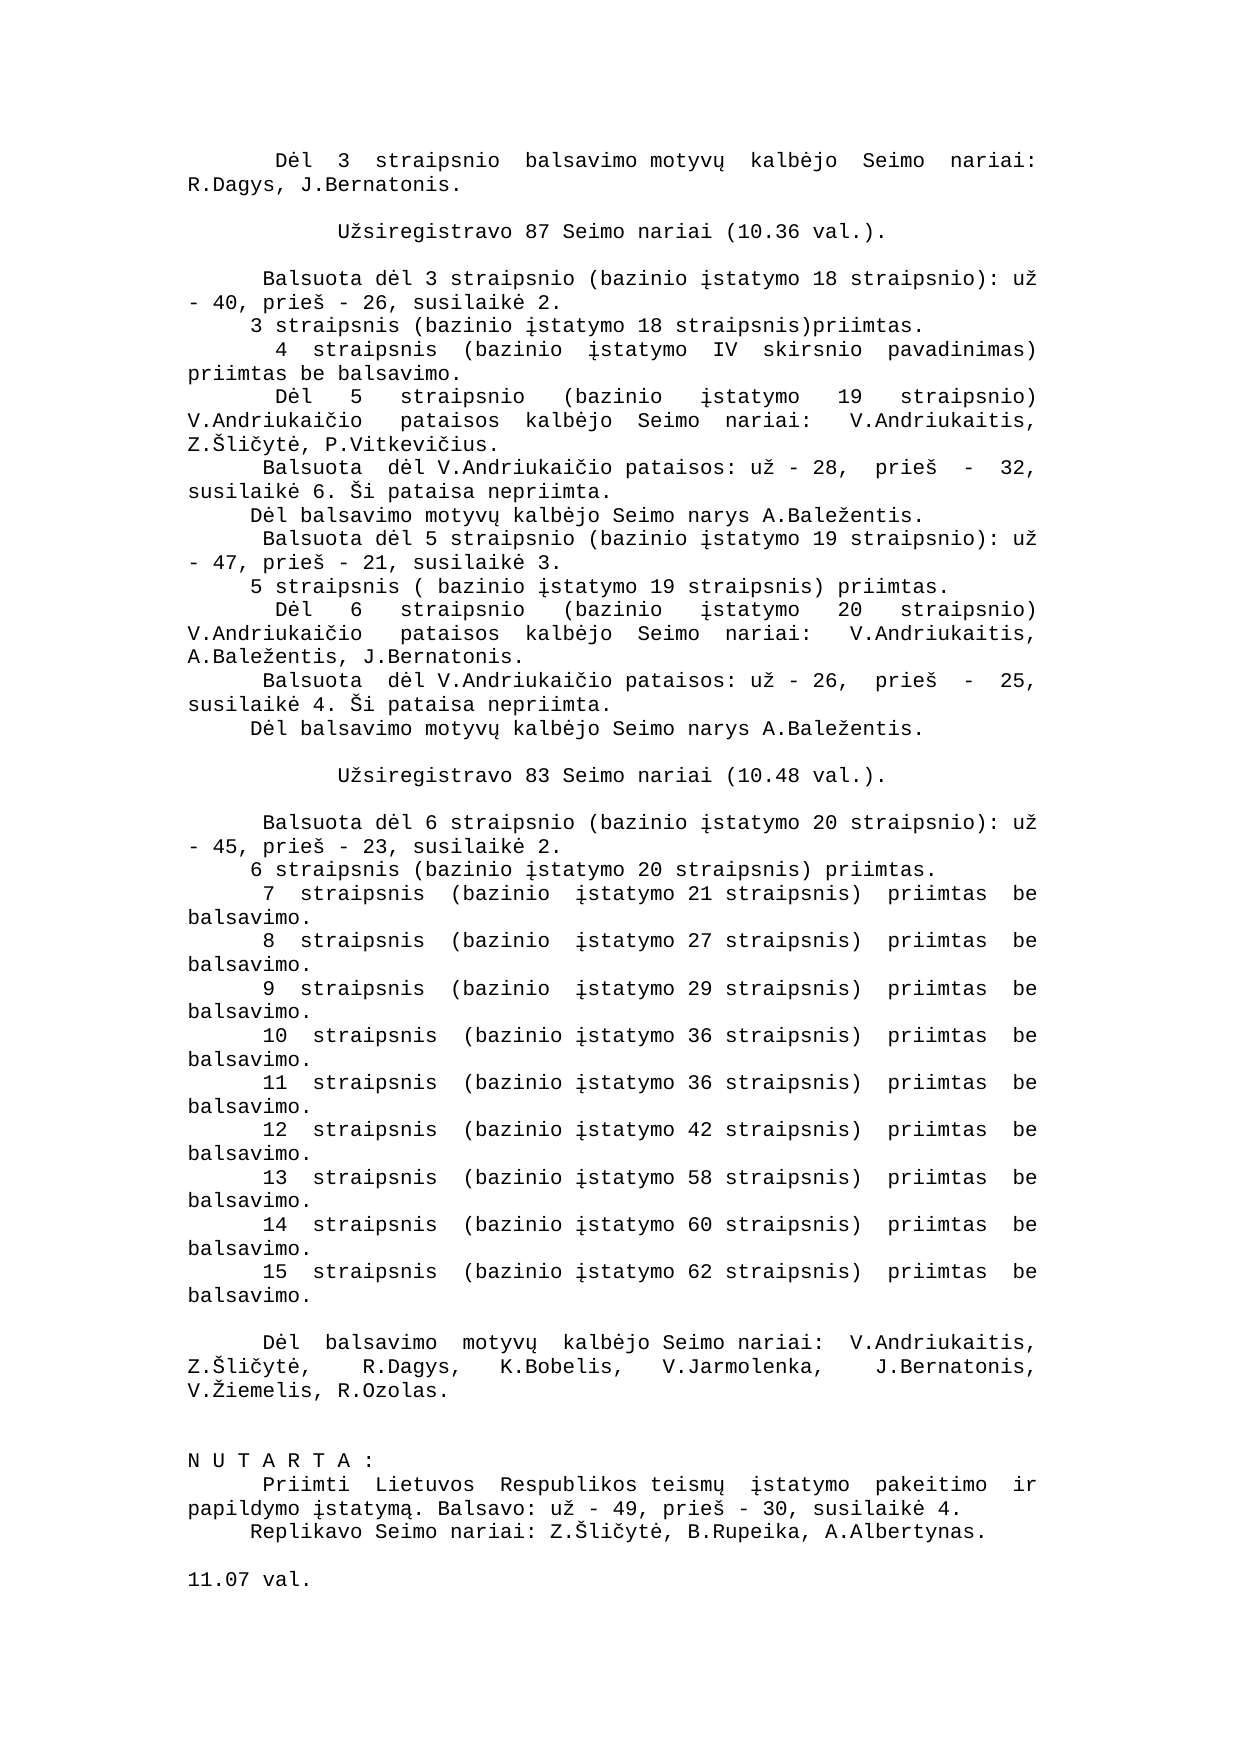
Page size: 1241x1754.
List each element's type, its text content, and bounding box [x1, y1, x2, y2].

text Dėl balsavimo motyvų kalbėjo Seimo narys A.Baležentis. [187, 717, 1053, 741]
text susilaikė 4. Ši pataisa nepriimta. [187, 694, 1053, 717]
text V.Andriukaičio pataisos kalbėjo Seimo nariai: V.Andriukaitis, [187, 623, 1053, 647]
text 7 straipsnis (bazinio įstatymo 21 straipsnis) priimtas be [187, 883, 1053, 907]
text balsavimo. [187, 1190, 1053, 1214]
text 15 straipsnis (bazinio įstatymo 62 straipsnis) priimtas be [187, 1261, 1053, 1285]
text 12 straipsnis (bazinio įstatymo 42 straipsnis) priimtas be [187, 1119, 1053, 1143]
text 11 straipsnis (bazinio įstatymo 36 straipsnis) priimtas be [187, 1072, 1053, 1096]
text 9 straipsnis (bazinio įstatymo 29 straipsnis) priimtas be [187, 978, 1053, 1001]
text - 45, prieš - 23, susilaikė 2. [187, 836, 1053, 859]
text 3 straipsnis (bazinio įstatymo 18 straipsnis)priimtas. [187, 316, 1053, 339]
text Balsuota dėl 6 straipsnio (bazinio įstatymo 20 straipsnio): už [187, 812, 1053, 836]
text balsavimo. [187, 1096, 1053, 1119]
text papildymo įstatymą. Balsavo: už - 49, prieš - 30, susilaikė 4. [187, 1498, 1053, 1521]
text V.Andriukaičio pataisos kalbėjo Seimo nariai: V.Andriukaitis, [187, 410, 1053, 434]
text Užsiregistravo 87 Seimo nariai (10.36 val.). [187, 221, 1053, 244]
text N U T A R T A : [187, 1451, 1053, 1474]
text - 47, prieš - 21, susilaikė 3. [187, 552, 1053, 576]
text 14 straipsnis (bazinio įstatymo 60 straipsnis) priimtas be [187, 1214, 1053, 1238]
text R.Dagys, J.Bernatonis. [187, 174, 1053, 197]
text balsavimo. [187, 1285, 1053, 1309]
text balsavimo. [187, 1238, 1053, 1261]
text Dėl balsavimo motyvų kalbėjo Seimo narys A.Baležentis. [187, 505, 1053, 528]
text Priimti Lietuvos Respublikos teismų įstatymo pakeitimo ir [187, 1474, 1053, 1498]
text A.Baležentis, J.Bernatonis. [187, 647, 1053, 670]
text Dėl balsavimo motyvų kalbėjo Seimo nariai: V.Andriukaitis, [187, 1332, 1053, 1356]
text Dėl 6 straipsnio (bazinio įstatymo 20 straipsnio) [187, 599, 1053, 623]
text Užsiregistravo 83 Seimo nariai (10.48 val.). [187, 765, 1053, 788]
text priimtas be balsavimo. [187, 363, 1053, 386]
text Balsuota dėl 3 straipsnio (bazinio įstatymo 18 straipsnio): už [187, 268, 1053, 292]
text Balsuota dėl V.Andriukaičio pataisos: už - 26, prieš - 25, [187, 670, 1053, 694]
text balsavimo. [187, 954, 1053, 978]
text 5 straipsnis ( bazinio įstatymo 19 straipsnis) priimtas. [187, 576, 1053, 599]
text 8 straipsnis (bazinio įstatymo 27 straipsnis) priimtas be [187, 930, 1053, 954]
text susilaikė 6. Ši pataisa nepriimta. [187, 481, 1053, 505]
text 6 straipsnis (bazinio įstatymo 20 straipsnis) priimtas. [187, 859, 1053, 883]
text 13 straipsnis (bazinio įstatymo 58 straipsnis) priimtas be [187, 1167, 1053, 1190]
text balsavimo. [187, 1001, 1053, 1025]
text Z.Šličytė, R.Dagys, K.Bobelis, V.Jarmolenka, J.Bernatonis, [187, 1356, 1053, 1379]
text - 40, prieš - 26, susilaikė 2. [187, 292, 1053, 316]
text V.Žiemelis, R.Ozolas. [187, 1379, 1053, 1403]
text Balsuota dėl V.Andriukaičio pataisos: už - 28, prieš - 32, [187, 457, 1053, 481]
text balsavimo. [187, 907, 1053, 930]
text Replikavo Seimo nariai: Z.Šličytė, B.Rupeika, A.Albertynas. [187, 1521, 1053, 1545]
text Z.Šličytė, P.Vitkevičius. [187, 434, 1053, 457]
text balsavimo. [187, 1143, 1053, 1167]
text 11.07 val. [187, 1569, 1053, 1592]
text 10 straipsnis (bazinio įstatymo 36 straipsnis) priimtas be [187, 1025, 1053, 1048]
text Balsuota dėl 5 straipsnio (bazinio įstatymo 19 straipsnio): už [187, 528, 1053, 552]
text Dėl 3 straipsnio balsavimo motyvų kalbėjo Seimo nariai: [187, 150, 1053, 174]
text Dėl 5 straipsnio (bazinio įstatymo 19 straipsnio) [187, 386, 1053, 410]
text 4 straipsnis (bazinio įstatymo IV skirsnio pavadinimas) [187, 339, 1053, 363]
text balsavimo. [187, 1048, 1053, 1072]
